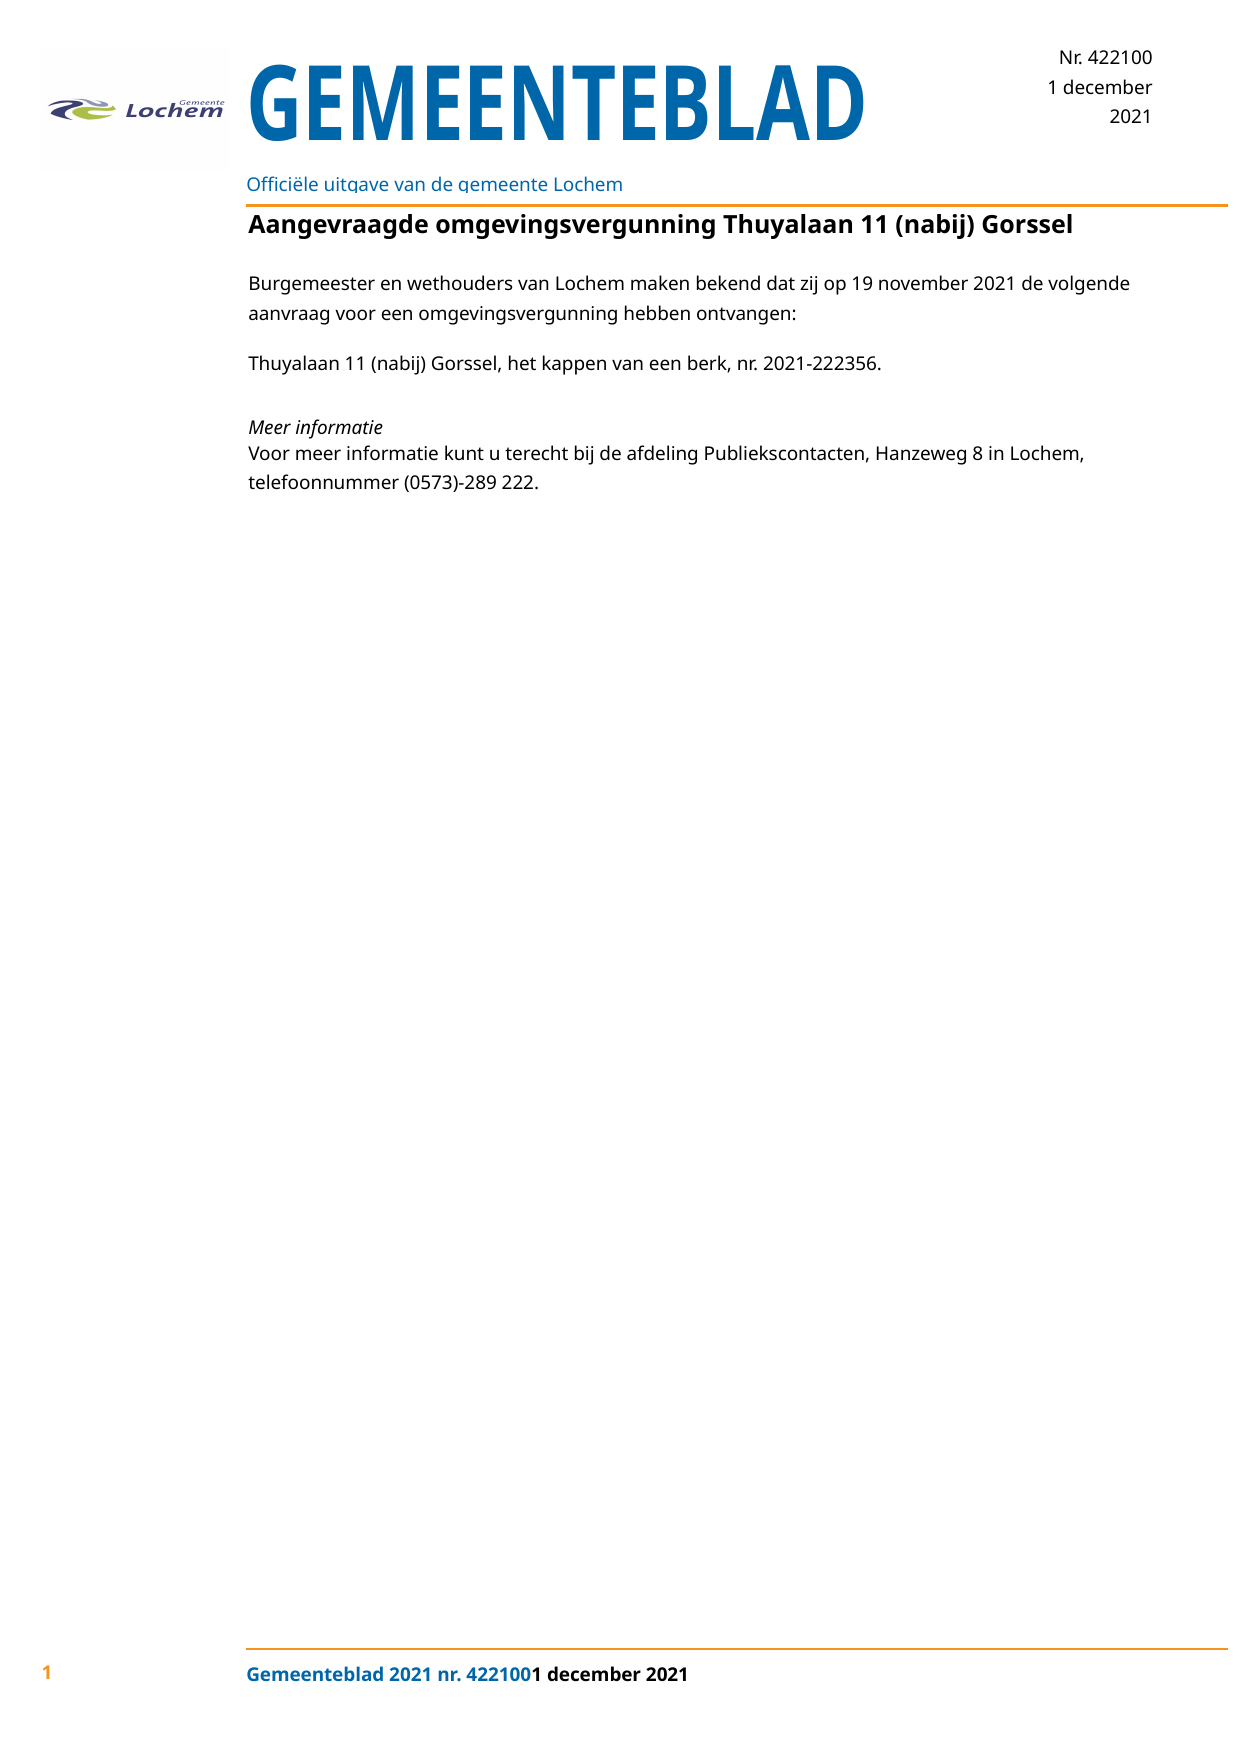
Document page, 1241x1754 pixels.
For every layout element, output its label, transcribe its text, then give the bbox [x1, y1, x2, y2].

text Voor meer informatie kunt u terecht bij de afdeling Publiekscontacten, Hanzeweg 8 in Lochem, telefoonnummer (0573)-289 222. [248, 440, 1152, 495]
picture [41, 47, 231, 172]
text Thuyalaan 11 (nabij) Gorssel, het kappen van een berk, nr. 2021-222356. [248, 350, 1152, 376]
text Burgemeester en wethouders van Lochem maken bekend dat zij op 19 november 2021 de volgende aanvraag voor een omgevingsvergunning hebben ontvangen: [248, 270, 1152, 326]
text Meer informatie [248, 414, 1152, 440]
text Aangevraagde omgevingsvergunning Thuyalaan 11 (nabij) Gorssel [248, 207, 1152, 241]
